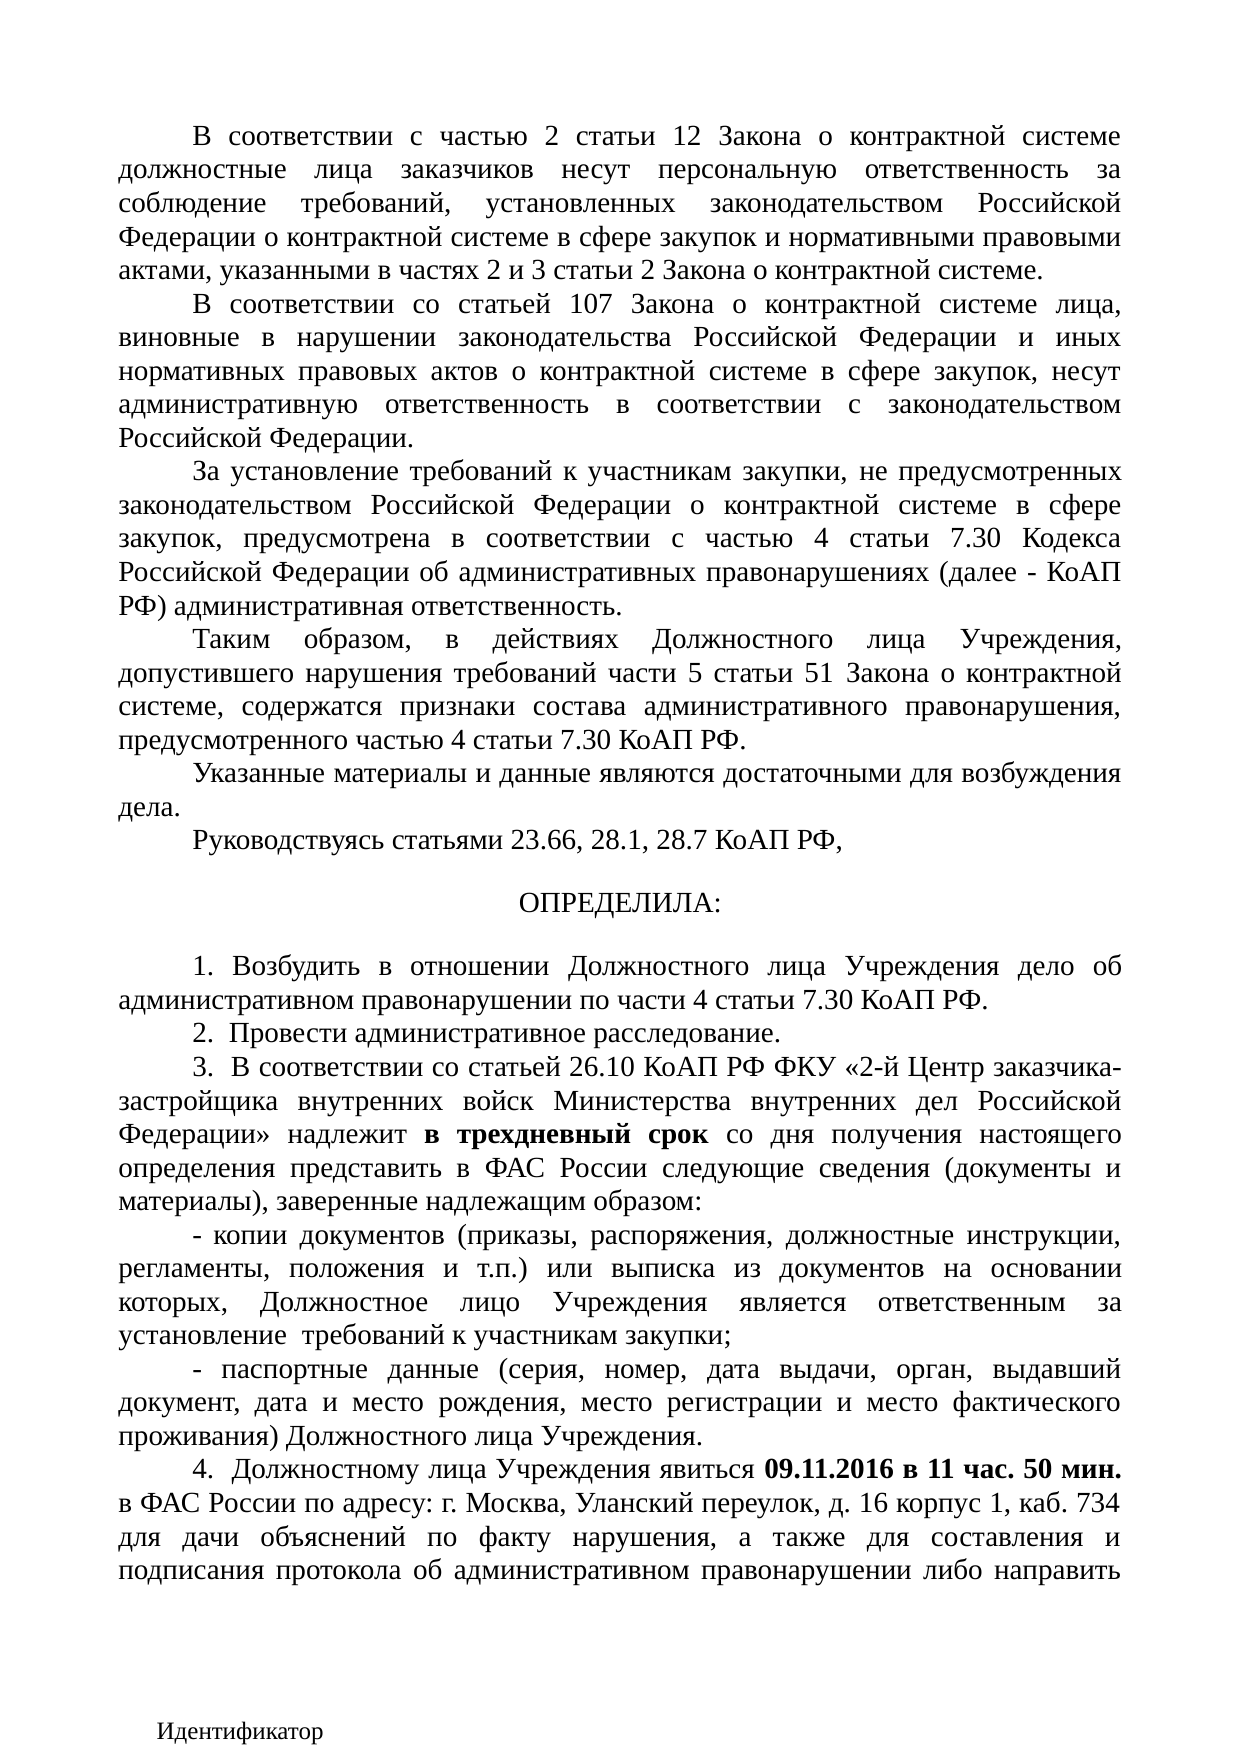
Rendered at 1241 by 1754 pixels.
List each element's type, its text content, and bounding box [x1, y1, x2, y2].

text - копии документов (приказы, распоряжения, должностные инструкции, регламенты, положения и т.п.) или выписка из документов на основании которых, Должностное лицо Учреждения является ответственным за установление требований к участникам закупки; [118, 1217, 1122, 1351]
text Таким образом, в действиях Должностного лица Учреждения, допустившего нарушения требований части 5 статьи 51 Закона о контрактной системе, содержатся признаки состава административного правонарушения, предусмотренного частью 4 статьи 7.30 КоАП РФ. [118, 621, 1122, 755]
text 2. Провести административное расследование. [118, 1016, 1122, 1049]
text За установление требований к участникам закупки, не предусмотренных законодательством Российской Федерации о контрактной системе в сфере закупок, предусмотрена в соответствии с частью 4 статьи 7.30 Кодекса Российской Федерации об административных правонарушениях (далее - КоАП РФ) административная ответственность. [118, 453, 1122, 621]
text Руководствуясь статьями 23.66, 28.1, 28.7 КоАП РФ, [118, 822, 1122, 856]
text 4. Должностному лица Учреждения явиться 09.11.2016 в 11 час. 50 мин. в ФАС России по адресу: г. Москва, Уланский переулок, д. 16 корпус 1, каб. 734 для дачи объяснений по факту нарушения, а также для составления и подписания протокола об административном правонарушении либо направить [118, 1452, 1122, 1586]
text ОПРЕДЕЛИЛА: [118, 886, 1122, 919]
text 3. В соответствии со статьей 26.10 КоАП РФ ФКУ «2-й Центр заказчика-застройщика внутренних войск Министерства внутренних дел Российской Федерации» надлежит в трехдневный срок со дня получения настоящего определения представить в ФАС России следующие сведения (документы и материалы), заверенные надлежащим образом: [118, 1049, 1122, 1217]
text В соответствии со статьей 107 Закона о контрактной системе лица, виновные в нарушении законодательства Российской Федерации и иных нормативных правовых актов о контрактной системе в сфере закупок, несут административную ответственность в соответствии с законодательством Российской Федерации. [118, 286, 1122, 453]
text - паспортные данные (серия, номер, дата выдачи, орган, выдавший документ, дата и место рождения, место регистрации и место фактического проживания) Должностного лица Учреждения. [118, 1351, 1122, 1452]
text В соответствии с частью 2 статьи 12 Закона о контрактной системе должностные лица заказчиков несут персональную ответственность за соблюдение требований, установленных законодательством Российской Федерации о контрактной системе в сфере закупок и нормативными правовыми актами, указанными в частях 2 и 3 статьи 2 Закона о контрактной системе. [118, 118, 1122, 286]
text 1. Возбудить в отношении Должностного лица Учреждения дело об административном правонарушении по части 4 статьи 7.30 КоАП РФ. [118, 948, 1122, 1016]
text Указанные материалы и данные являются достаточными для возбуждения дела. [118, 755, 1122, 822]
